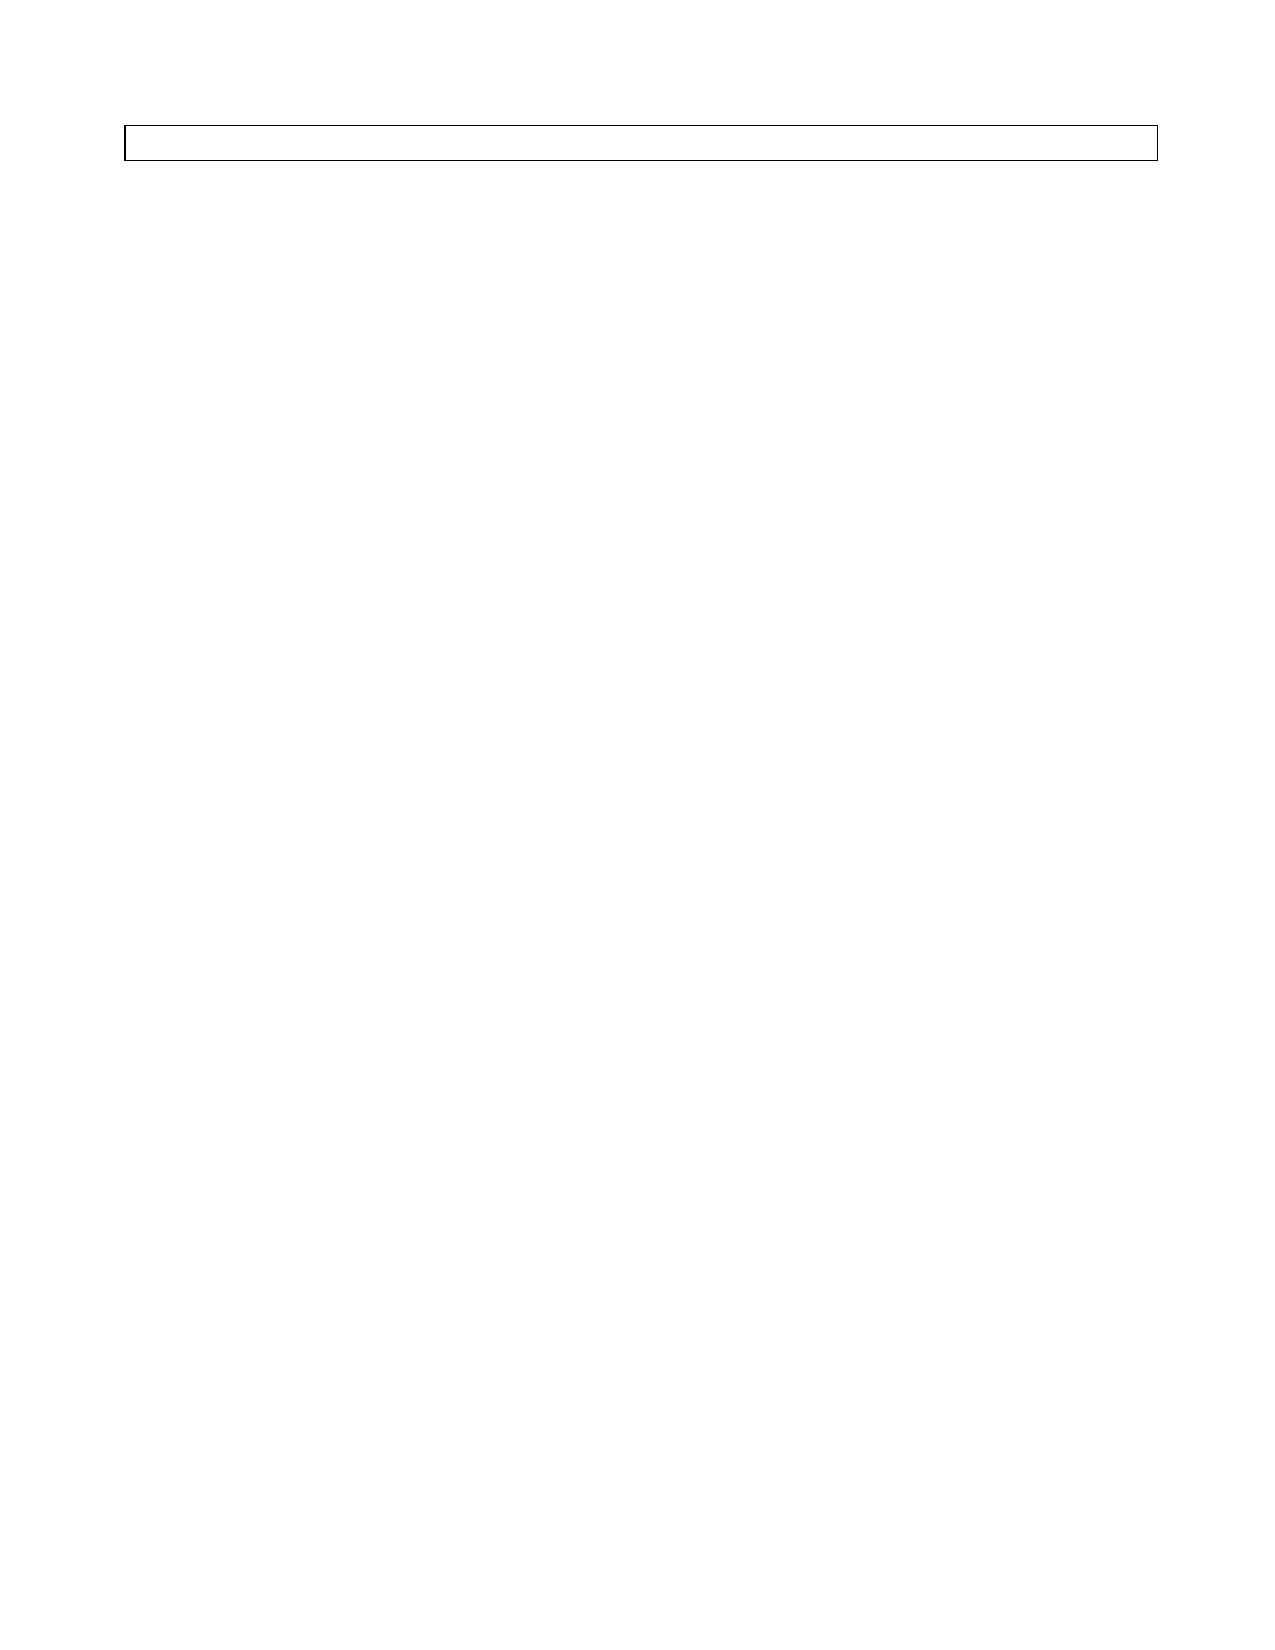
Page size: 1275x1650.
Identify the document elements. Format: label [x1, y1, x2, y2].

table_header [126, 126, 1157, 160]
